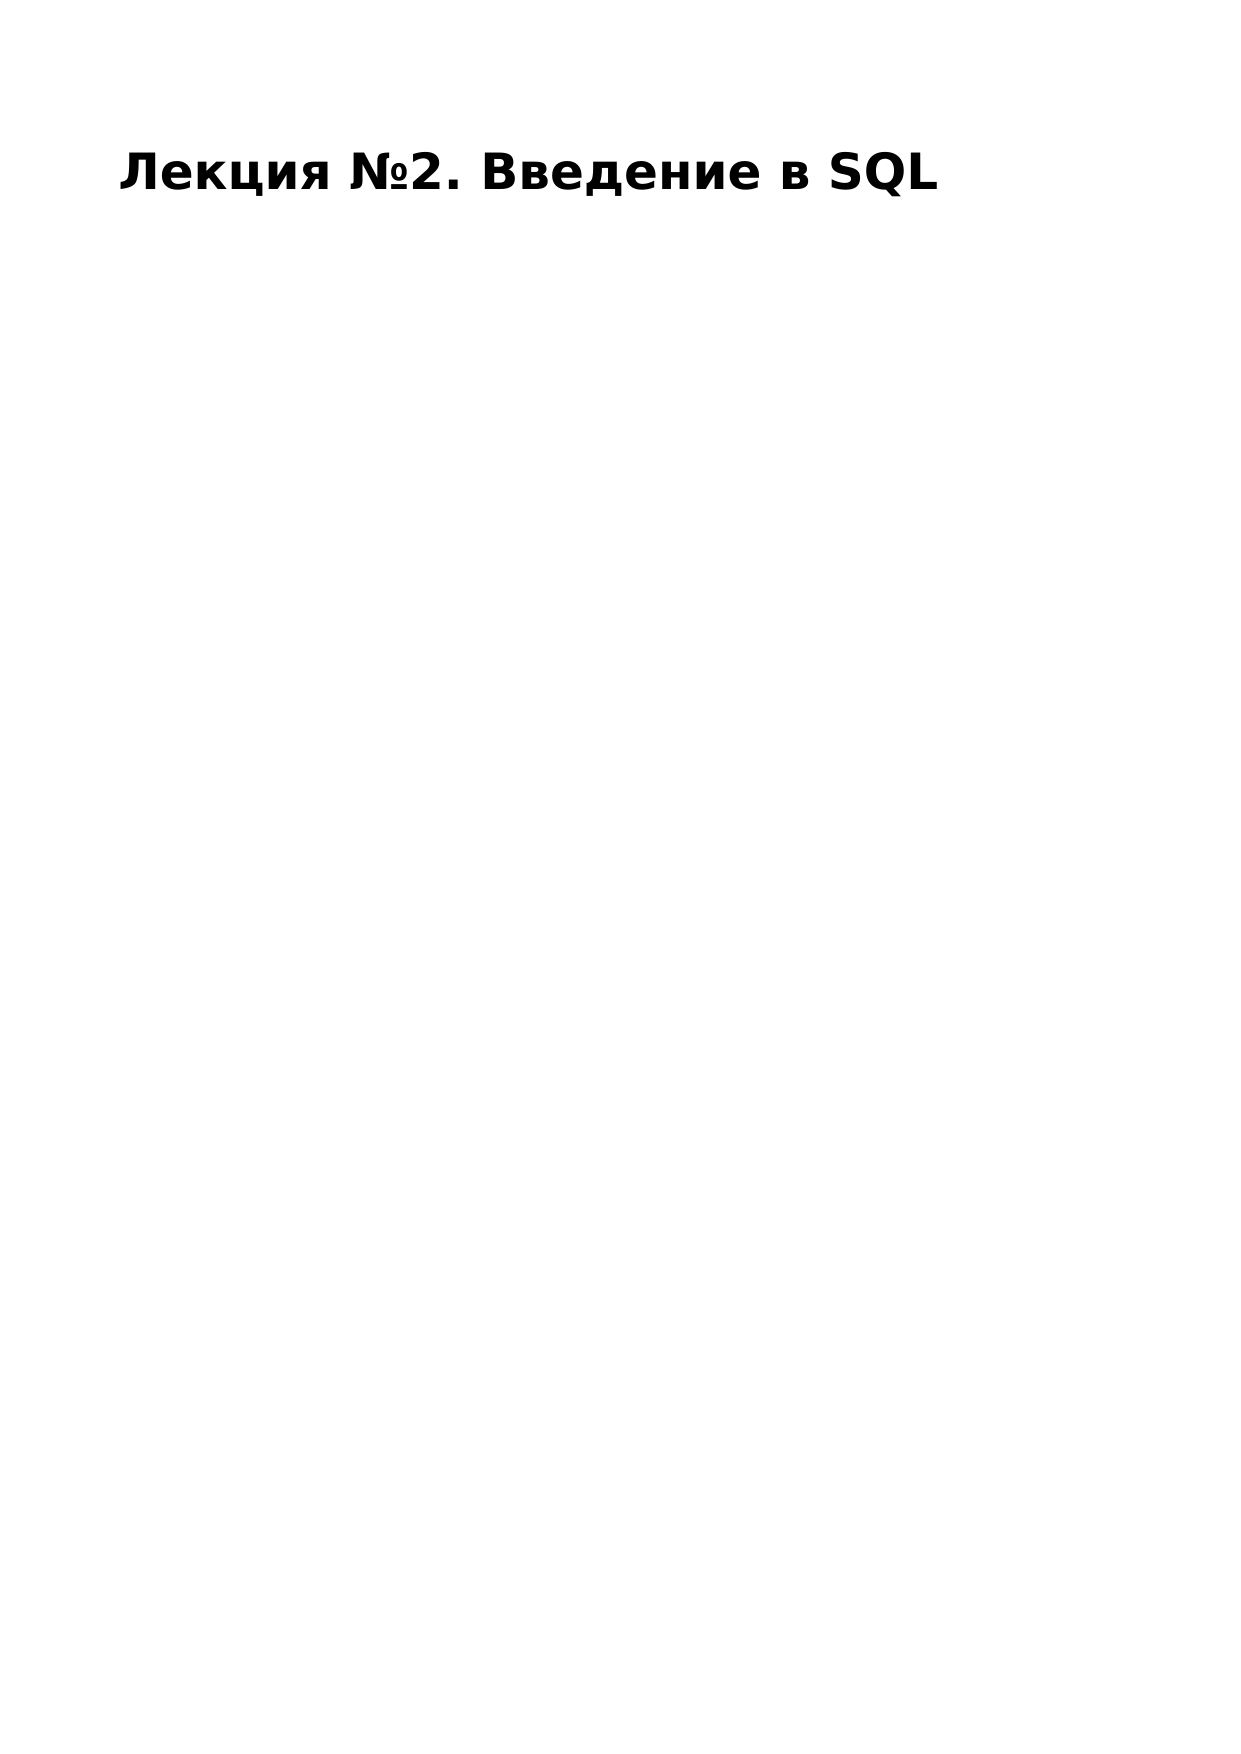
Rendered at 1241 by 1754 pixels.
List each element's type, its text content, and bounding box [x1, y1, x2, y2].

subtitle Лекция №2. Введение в SQL [118, 143, 1122, 201]
